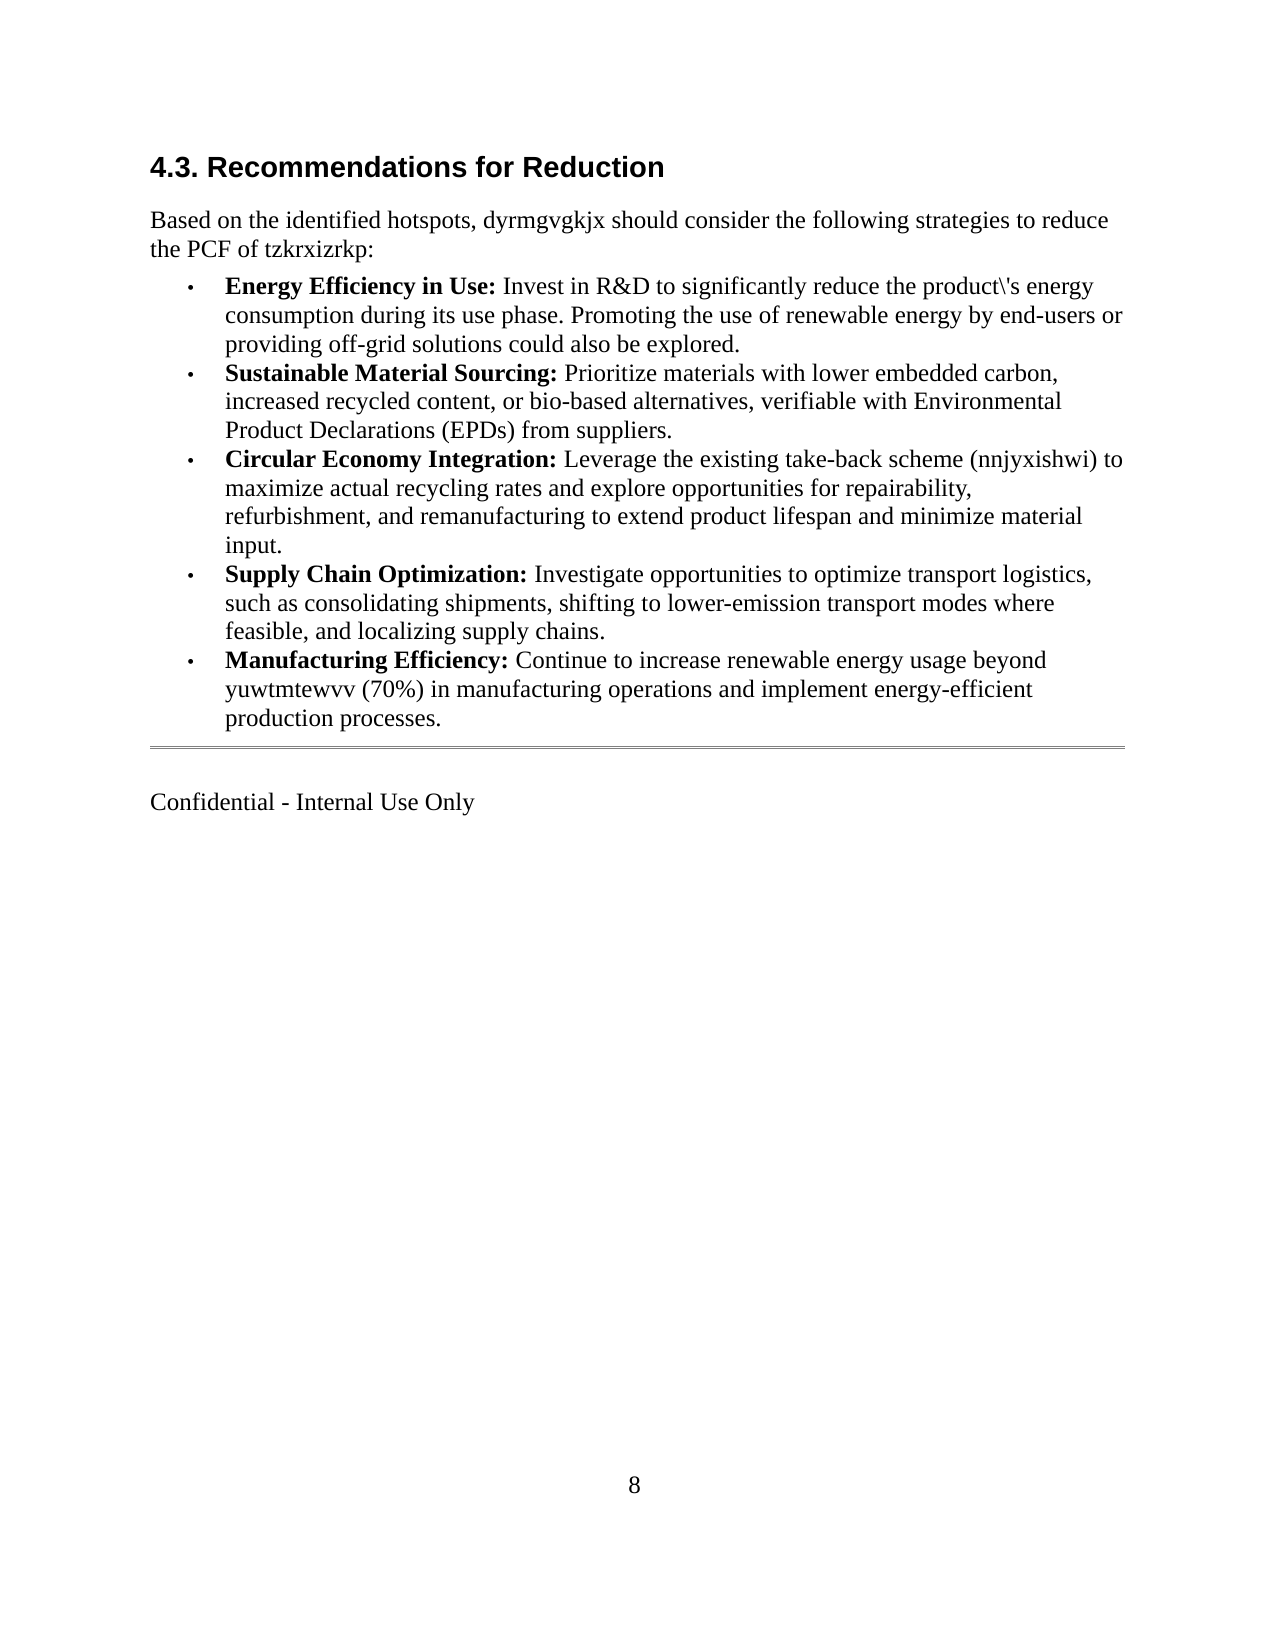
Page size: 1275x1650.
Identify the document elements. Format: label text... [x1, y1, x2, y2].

list Sustainable Material Sourcing: Prioritize materials with lower embedded carbon, increased recycled content, or bio-based alternatives, verifiable with Environmental Product Declarations (EPDs) from suppliers. [187, 358, 1125, 444]
subtitle 4.3. Recommendations for Reduction [150, 150, 1125, 183]
text Confidential - Internal Use Only [150, 787, 1125, 815]
text Based on the identified hotspots, dyrmgvgkjx should consider the following strategies to reduce the PCF of tzkrxizrkp: [150, 205, 1125, 262]
list Supply Chain Optimization: Investigate opportunities to optimize transport logistics, such as consolidating shipments, shifting to lower-emission transport modes where feasible, and localizing supply chains. [187, 559, 1125, 645]
list Energy Efficiency in Use: Invest in R&D to significantly reduce the product\'s energy consumption during its use phase. Promoting the use of renewable energy by end-users or providing off-grid solutions could also be explored. [187, 271, 1125, 358]
list Circular Economy Integration: Leverage the existing take-back scheme (nnjyxishwi) to maximize actual recycling rates and explore opportunities for repairability, refurbishment, and remanufacturing to extend product lifespan and minimize material input. [187, 444, 1125, 559]
list Manufacturing Efficiency: Continue to increase renewable energy usage beyond yuwtmtewvv (70%) in manufacturing operations and implement energy-efficient production processes. [187, 645, 1125, 731]
